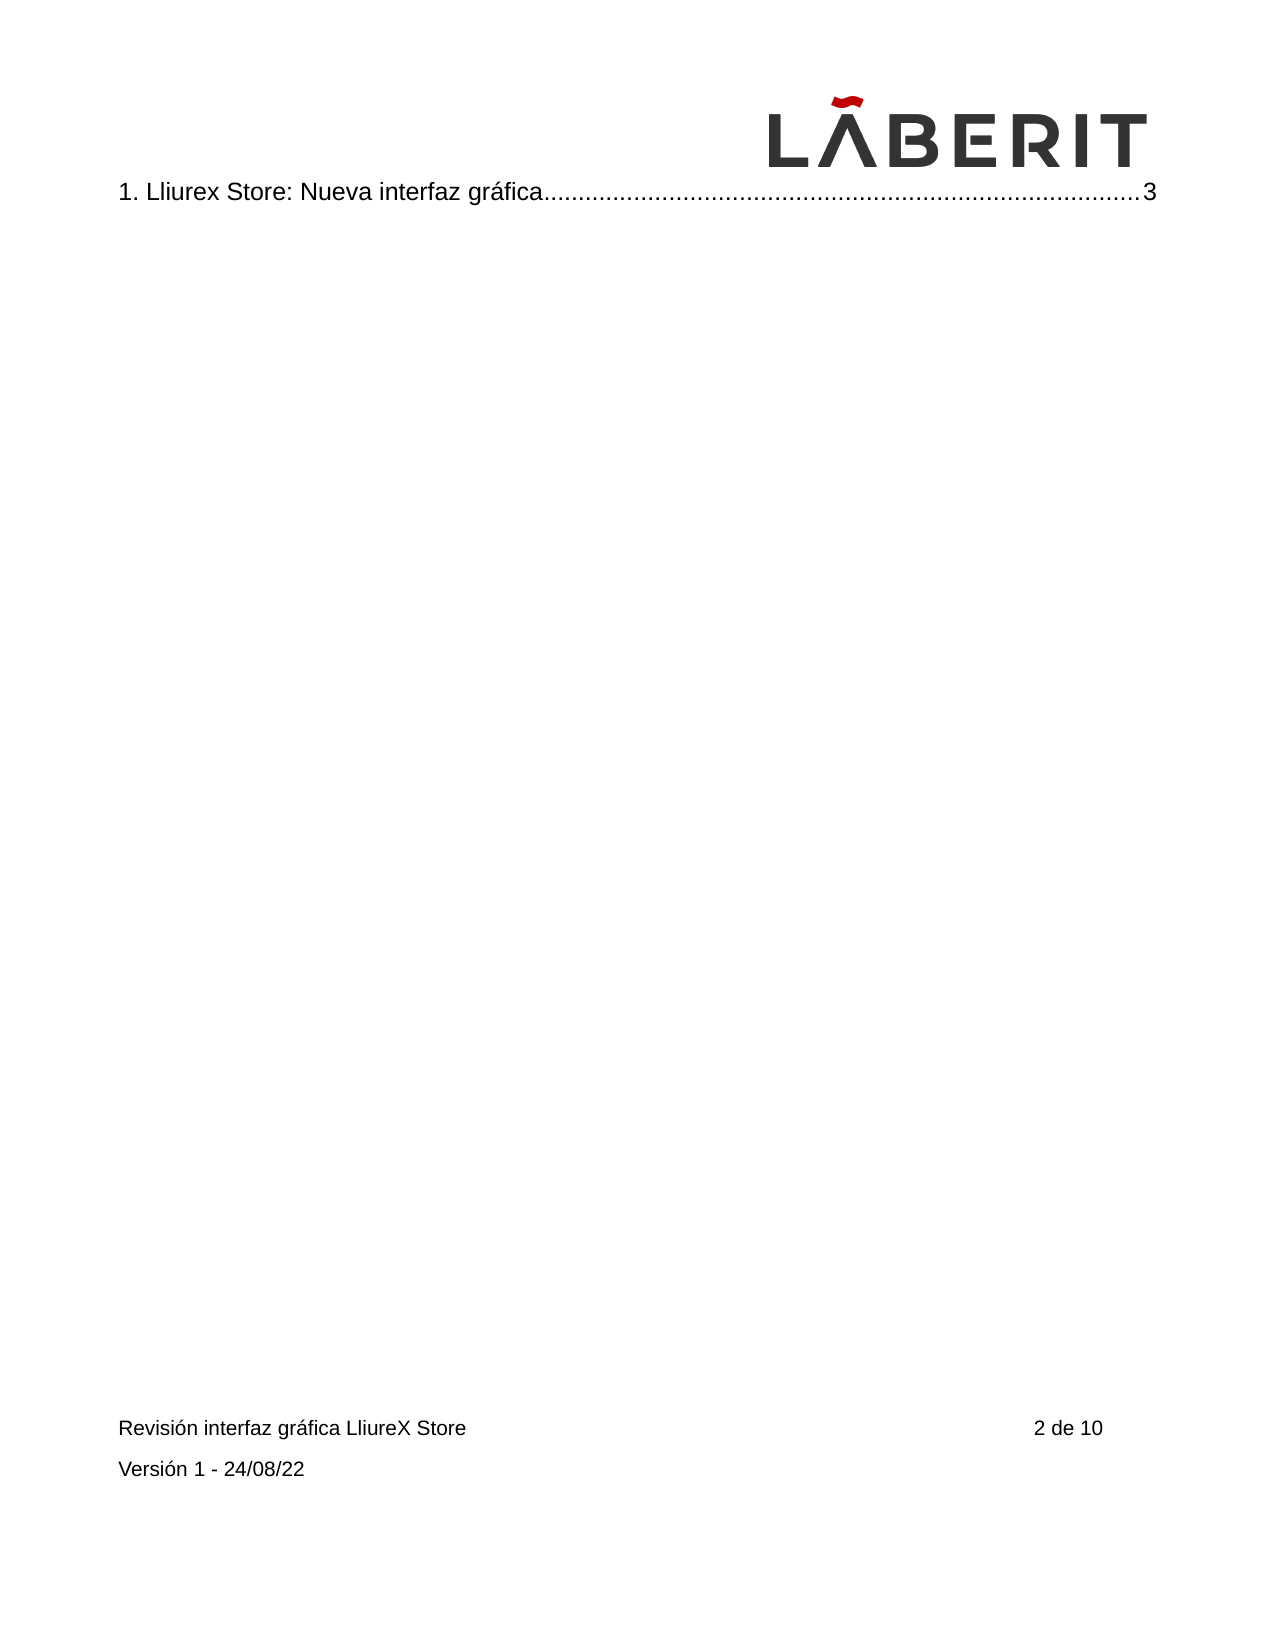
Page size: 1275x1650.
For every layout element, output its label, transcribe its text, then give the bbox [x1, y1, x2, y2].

text 1. Lliurex Store: Nueva interfaz gráfica 3 [118, 177, 1157, 206]
picture [769, 96, 1147, 167]
